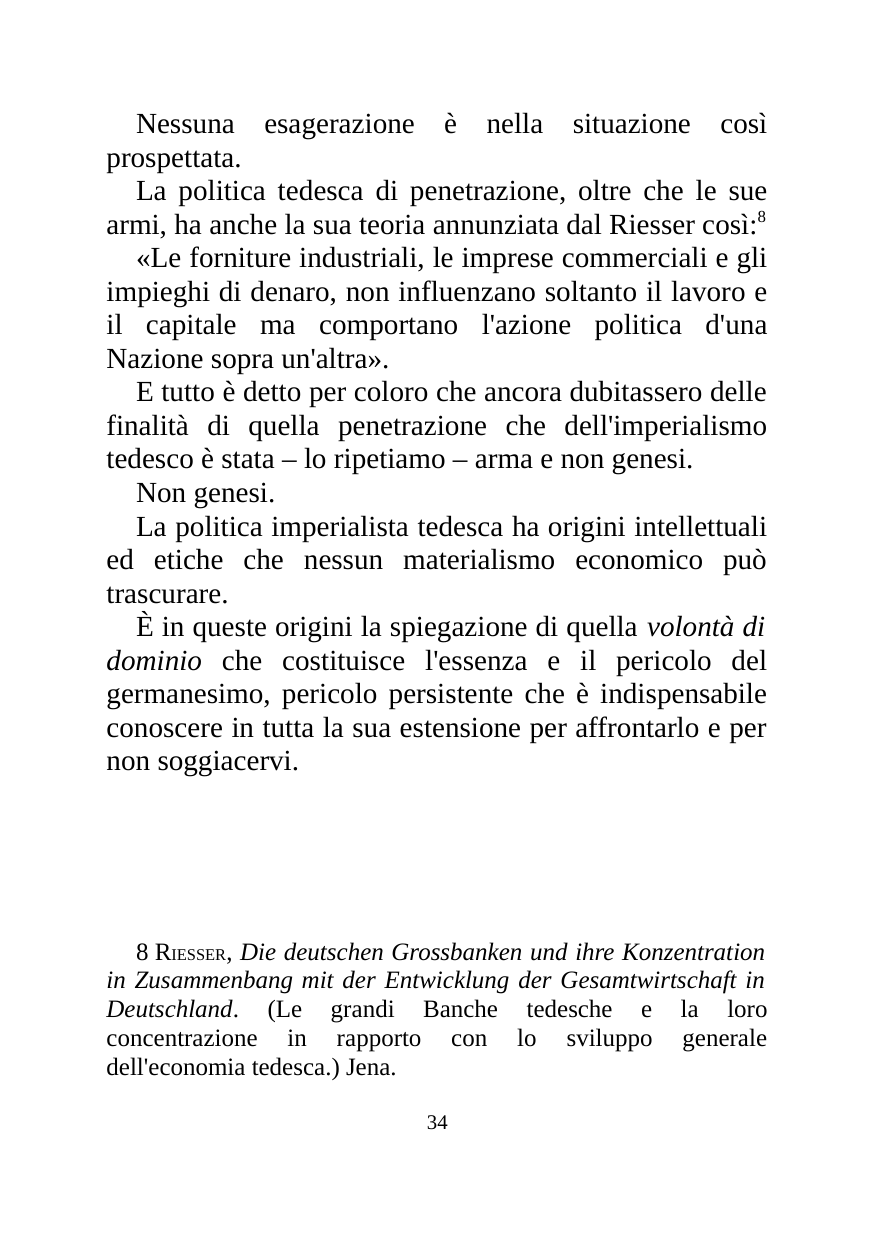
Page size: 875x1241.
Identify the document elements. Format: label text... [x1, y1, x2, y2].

text La politica imperialista tedesca ha origini intellettuali ed etiche che nessun materialismo economico può trascurare. [106, 509, 768, 609]
text È in queste origini la spiegazione di quella volontà di dominio che costituisce l'essenza e il pericolo del germanesimo, pericolo persistente che è indispensabile conoscere in tutta la sua estensione per affrontarlo e per non soggiacervi. [106, 609, 768, 777]
text Riesser, Die deutschen Grossbanken und ihre Konzentration in Zusammenbang mit der Entwicklung der Gesamtwirtschaft in Deutschland. (Le grandi Banche tedesche e la loro concentrazione in rapporto con lo sviluppo generale dell'economia tedesca.) Jena. [106, 937, 768, 1080]
text Nessuna esagerazione è nella situazione così prospettata. [106, 106, 768, 173]
text «Le forniture industriali, le imprese commerciali e gli impieghi di denaro, non influenzano soltanto il lavoro e il capitale ma comportano l'azione politica d'una Nazione sopra un'altra». [106, 240, 768, 374]
text E tutto è detto per coloro che ancora dubitassero delle finalità di quella penetrazione che dell'imperialismo tedesco è stata – lo ripetiamo – arma e non genesi. [106, 374, 768, 475]
text La politica tedesca di penetrazione, oltre che le sue armi, ha anche la sua teoria annunziata dal Riesser così: [106, 173, 768, 240]
text Non genesi. [106, 475, 768, 509]
